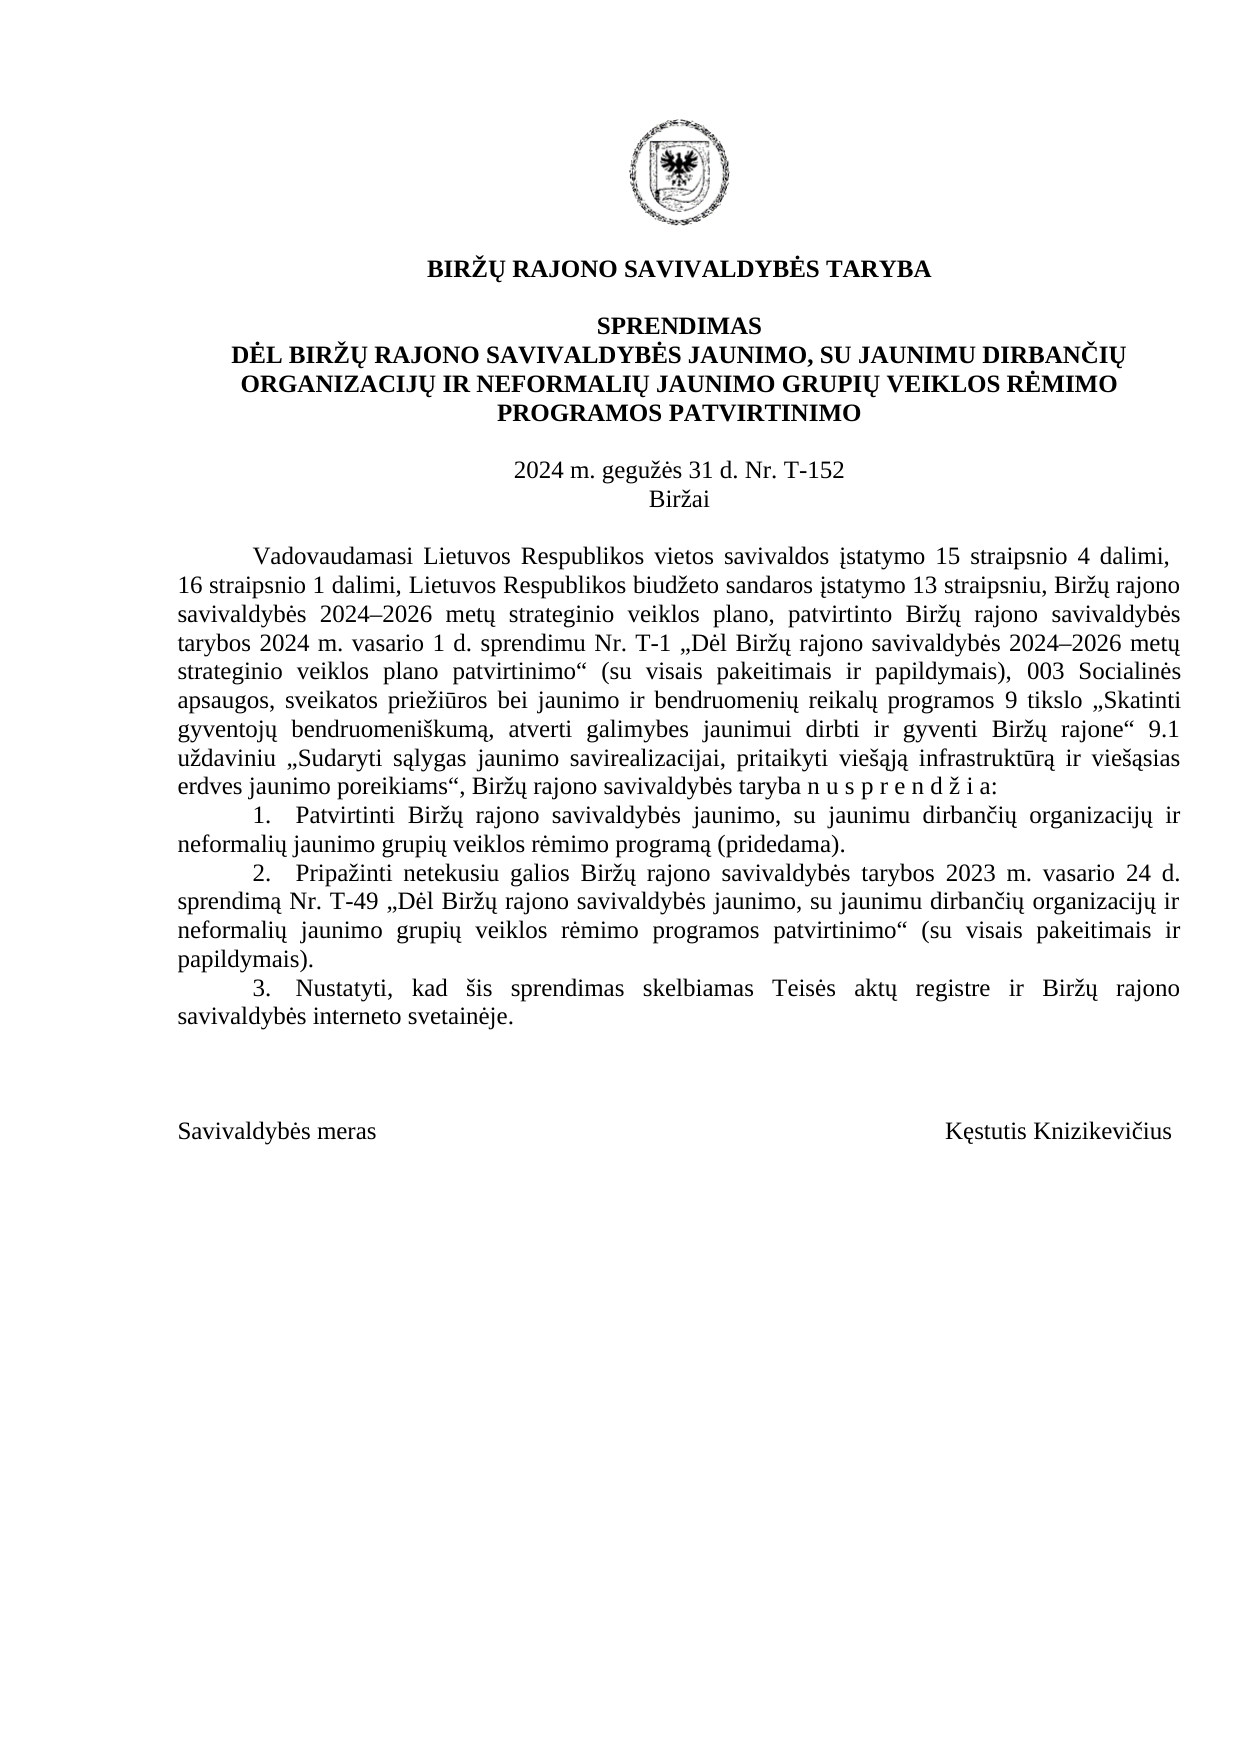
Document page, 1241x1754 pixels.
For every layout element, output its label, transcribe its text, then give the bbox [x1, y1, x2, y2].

text Biržai [177, 484, 1181, 513]
text SPRENDIMAS [177, 311, 1181, 340]
text Vadovaudamasi Lietuvos Respublikos vietos savivaldos įstatymo 15 straipsnio 4 dalimi, 16 straipsnio 1 dalimi, Lietuvos Respublikos biudžeto sandaros įstatymo 13 straipsniu, Biržų rajono savivaldybės 2024‒2026 metų strateginio veiklos plano, patvirtinto Biržų rajono savivaldybės tarybos 2024 m. vasario 1 d. sprendimu Nr. T-1 „Dėl Biržų rajono savivaldybės 2024‒2026 metų strateginio veiklos plano patvirtinimo“ (su visais pakeitimais ir papildymais), 003 Socialinės apsaugos, sveikatos priežiūros bei jaunimo ir bendruomenių reikalų programos 9 tikslo „Skatinti gyventojų bendruomeniškumą, atverti galimybes jaunimui dirbti ir gyventi Biržų rajone“ 9.1 uždaviniu „Sudaryti sąlygas jaunimo savirealizacijai, pritaikyti viešąją infrastruktūrą ir viešąsias erdves jaunimo poreikiams“, Biržų rajono savivaldybės taryba n u s p r e n d ž i a: [177, 541, 1181, 800]
text Savivaldybės meras Kęstutis Knizikevičius [177, 1116, 1181, 1145]
text 3. Nustatyti, kad šis sprendimas skelbiamas Teisės aktų registre ir Biržų rajono savivaldybės interneto svetainėje. [177, 973, 1181, 1030]
text DĖL BIRŽŲ RAJONO SAVIVALDYBĖS JAUNIMO, SU JAUNIMU DIRBANČIŲ ORGANIZACIJŲ IR NEFORMALIŲ JAUNIMO GRUPIŲ VEIKLOS RĖMIMO PROGRAMOS PATVIRTINIMO [177, 340, 1181, 426]
text 2. Pripažinti netekusiu galios Biržų rajono savivaldybės tarybos 2023 m. vasario 24 d. sprendimą Nr. T-49 „Dėl Biržų rajono savivaldybės jaunimo, su jaunimu dirbančių organizacijų ir neformalių jaunimo grupių veiklos rėmimo programos patvirtinimo“ (su visais pakeitimais ir papildymais). [177, 858, 1181, 973]
text BIRŽŲ RAJONO SAVIVALDYBĖS TARYBA [177, 254, 1181, 283]
text 2024 m. gegužės 31 d. Nr. T-152 [177, 455, 1181, 484]
text 1. Patvirtinti Biržų rajono savivaldybės jaunimo, su jaunimu dirbančių organizacijų ir neformalių jaunimo grupių veiklos rėmimo programą (pridedama). [177, 800, 1181, 858]
